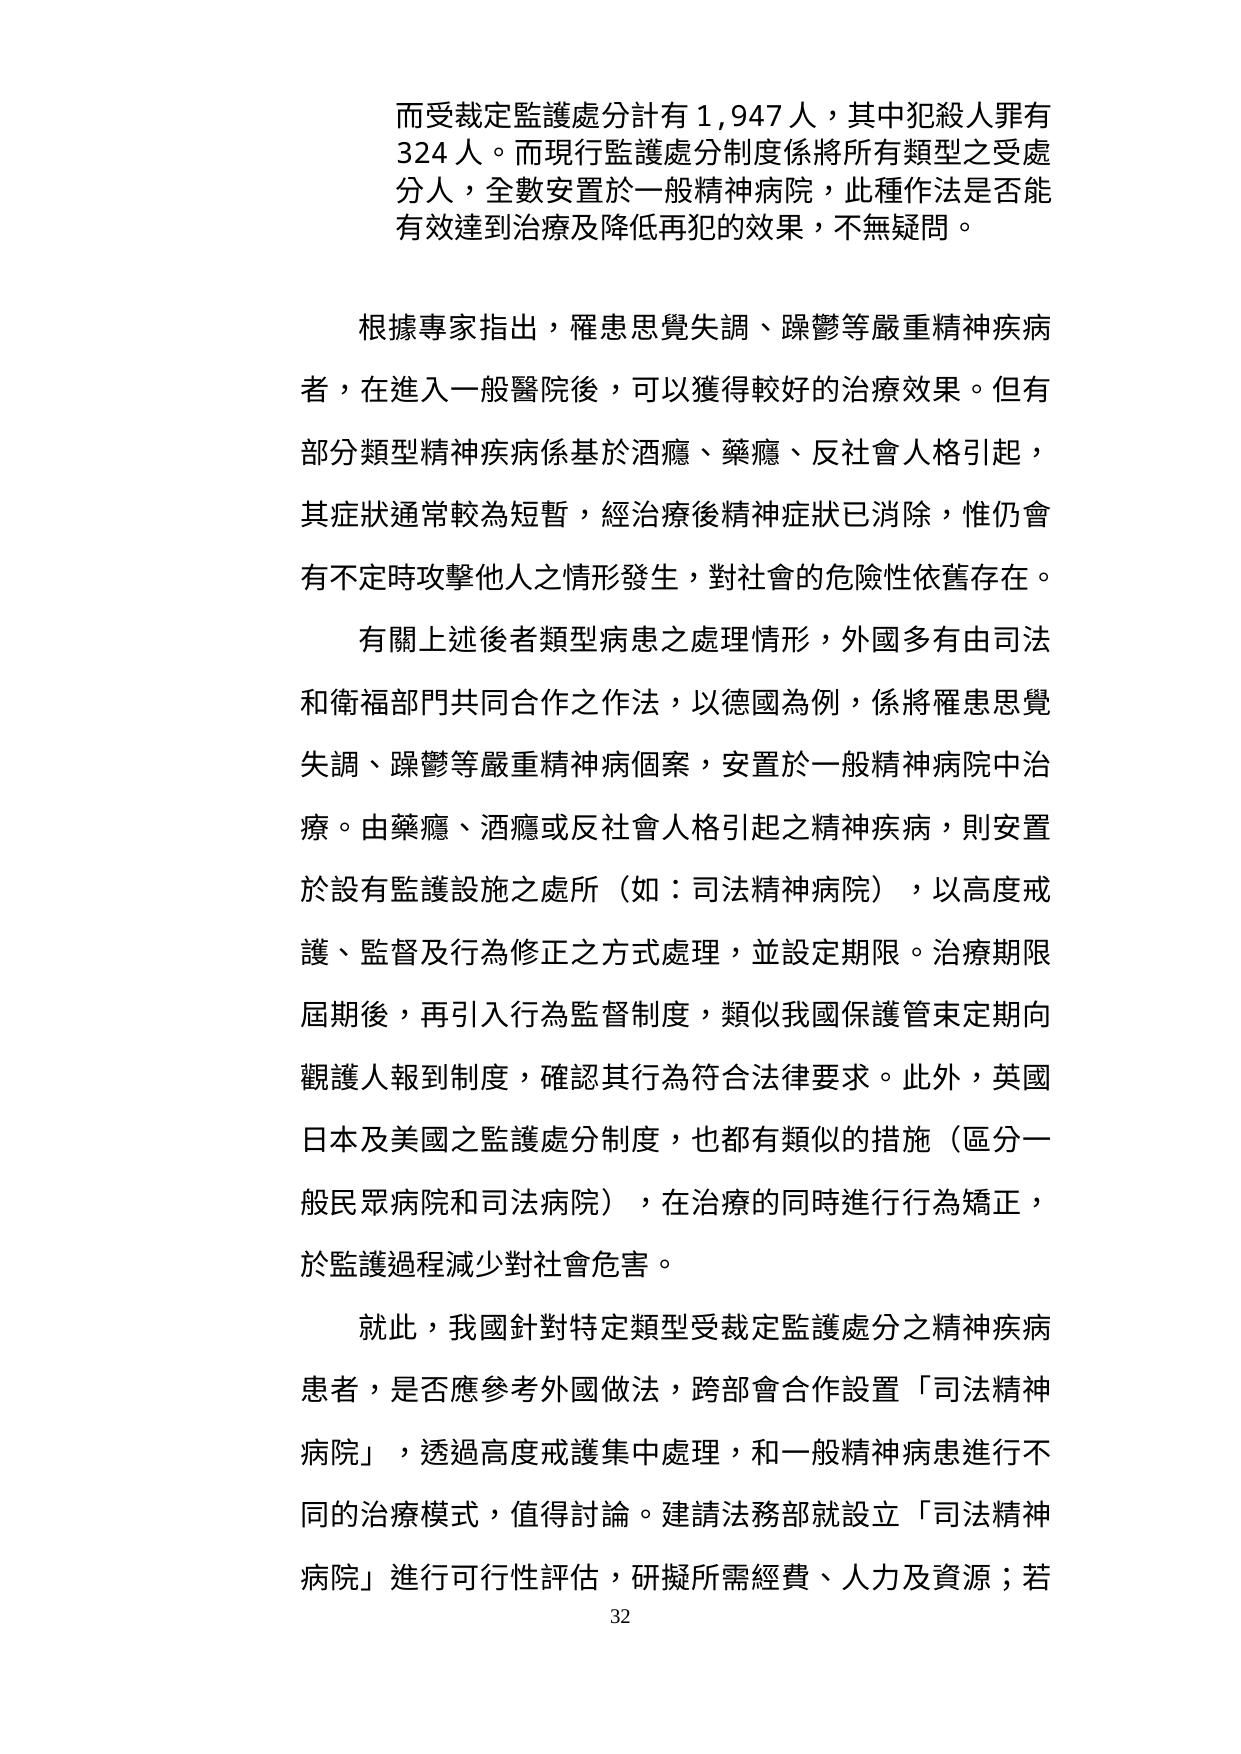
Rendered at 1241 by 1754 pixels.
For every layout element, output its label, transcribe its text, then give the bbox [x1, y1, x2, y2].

text 有關上述後者類型病患之處理情形，外國多有由司法和衛福部門共同合作之作法，以德國為例，係將罹患思覺失調、躁鬱等嚴重精神病個案，安置於一般精神病院中治療。由藥癮、酒癮或反社會人格引起之精神疾病，則安置於設有監護設施之處所（如：司法精神病院），以高度戒護、監督及行為修正之方式處理，並設定期限。治療期限屆期後，再引入行為監督制度，類似我國保護管束定期向觀護人報到制度，確認其行為符合法律要求。此外，英國、日本及美國之監護處分制度，也都有類似的措施（區分一般民眾病院和司法病院），在治療的同時進行行為矯正，於監護過程減少對社會危害。 [300, 596, 1053, 1284]
list 而受裁定監護處分計有1,947人，其中犯殺人罪有324人。而現行監護處分制度係將所有類型之受處分人，全數安置於一般精神病院，此種作法是否能有效達到治療及降低再犯的效果，不無疑問。 [287, 96, 1053, 246]
text 就此，我國針對特定類型受裁定監護處分之精神疾病患者，是否應參考外國做法，跨部會合作設置「司法精神病院」，透過高度戒護集中處理，和一般精神病患進行不同的治療模式，值得討論。建請法務部就設立「司法精神病院」進行可行性評估，研擬所需經費、人力及資源；若 [300, 1284, 1053, 1596]
text 根據專家指出，罹患思覺失調、躁鬱等嚴重精神疾病者，在進入一般醫院後，可以獲得較好的治療效果。但有部分類型精神疾病係基於酒癮、藥癮、反社會人格引起，其症狀通常較為短暫，經治療後精神症狀已消除，惟仍會有不定時攻擊他人之情形發生，對社會的危險性依舊存在。 [300, 284, 1053, 596]
